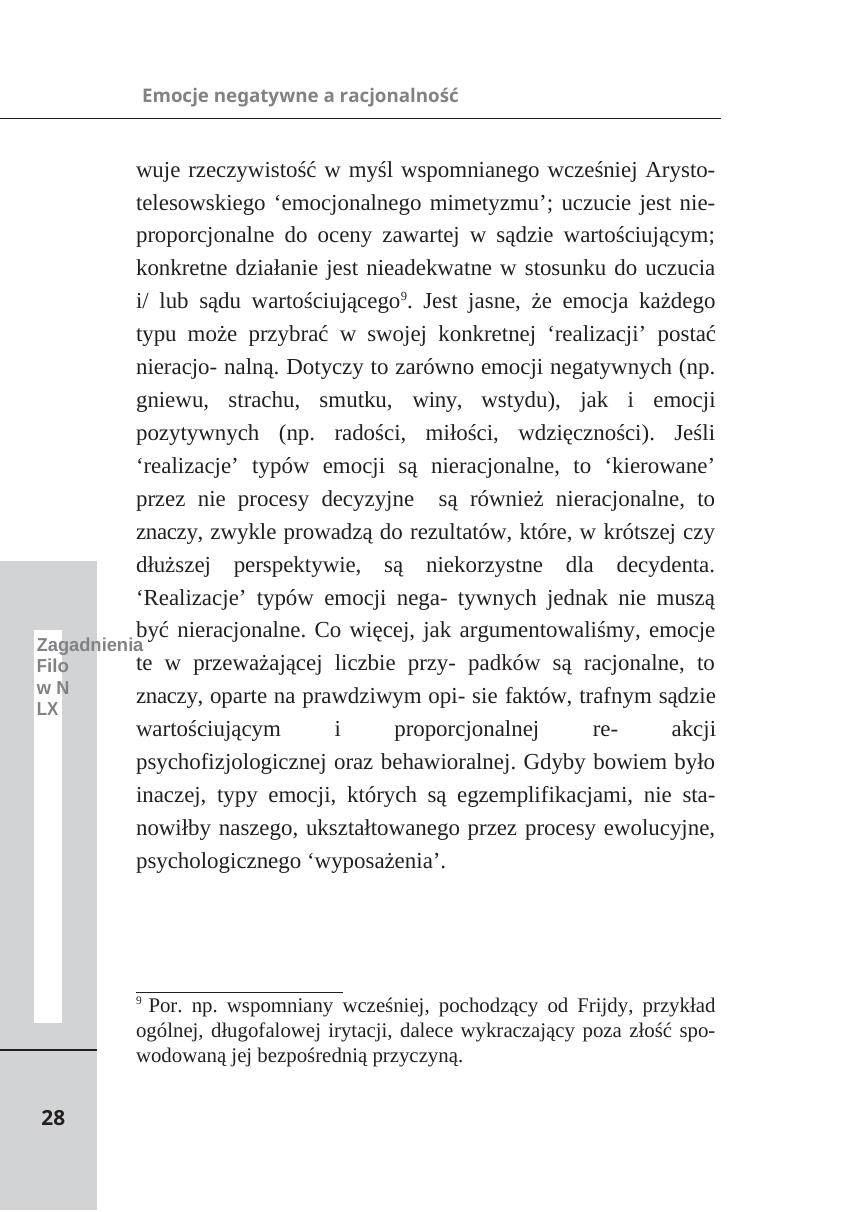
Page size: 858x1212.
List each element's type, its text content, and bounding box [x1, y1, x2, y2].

text Zagadnienia Filozoficzne w Nauce | LX • 2016 [37, 633, 62, 720]
text wuje rzeczywistość w myśl wspomnianego wcześniej Arysto- telesowskiego ‘emocjonalnego mimetyzmu’; uczucie jest nie- proporcjonalne do oceny zawartej w sądzie wartościującym; konkretne działanie jest nieadekwatne w stosunku do uczucia i/ lub sądu wartościującego9. Jest jasne, że emocja każdego typu może przybrać w swojej konkretnej ‘realizacji’ postać nieracjo- nalną. Dotyczy to zarówno emocji negatywnych (np. gniewu, strachu, smutku, winy, wstydu), jak i emocji pozytywnych (np. radości, miłości, wdzięczności). Jeśli ‘realizacje’ typów emocji są nieracjonalne, to ‘kierowane’ przez nie procesy decyzyjne są również nieracjonalne, to znaczy, zwykle prowadzą do rezultatów, które, w krótszej czy dłuższej perspektywie, są niekorzystne dla decydenta. ‘Realizacje’ typów emocji nega- tywnych jednak nie muszą być nieracjonalne. Co więcej, jak argumentowaliśmy, emocje te w przeważającej liczbie przy- padków są racjonalne, to znaczy, oparte na prawdziwym opi- sie faktów, trafnym sądzie wartościującym i proporcjonalnej re- akcji psychofizjologicznej oraz behawioralnej. Gdyby bowiem było inaczej, typy emocji, których są egzemplifikacjami, nie sta- nowiłby naszego, ukształtowanego przez procesy ewolucyjne, psychologicznego ‘wyposażenia’. [136, 156, 716, 873]
text 28 [97, 1103, 857, 1132]
text 9 Por. np. wspomniany wcześniej, pochodzący od Frijdy, przykład ogólnej, długofalowej irytacji, dalece wykraczający poza złość spo- wodowaną jej bezpośrednią przyczyną. [136, 989, 716, 1067]
